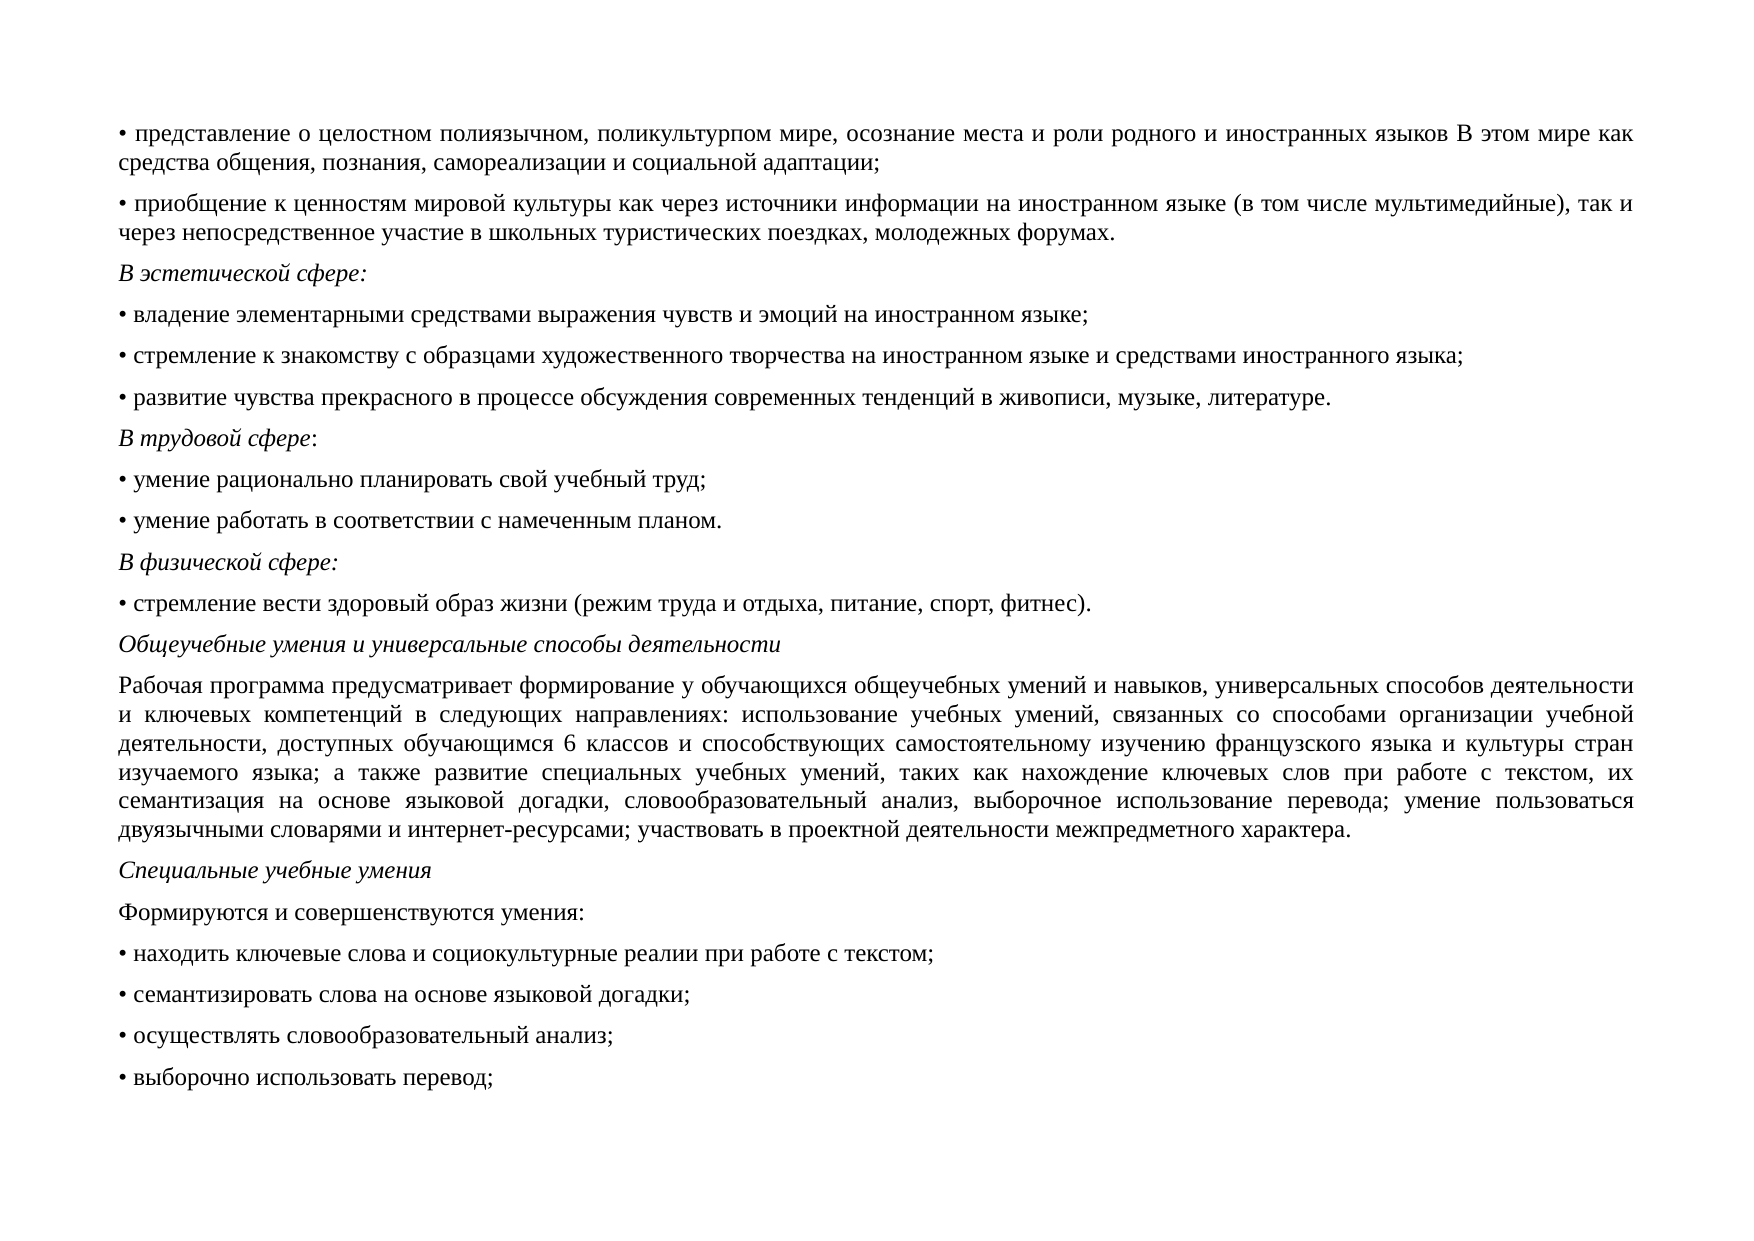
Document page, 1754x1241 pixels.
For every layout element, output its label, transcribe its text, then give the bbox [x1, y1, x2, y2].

text В трудовой сфере: [118, 423, 1636, 452]
text В физической сфере: [118, 547, 1636, 576]
text • стремление к знакомству с образцами художественного творчества на иностранном языке и средствами иностранного языка; [118, 341, 1636, 369]
text • приобщение к ценностям мировой культуры как через источники информации на иностранном языке (в том числе мультимедийные), так и через непосредственное участие в школьных туристических поездках, молодежных форумах. [118, 188, 1636, 246]
text • развитие чувства прекрасного в процессе обсуждения современных тенденций в живописи, музыке, литературе. [118, 382, 1636, 411]
text • выборочно использовать перевод; [118, 1062, 1636, 1091]
text • умение работать в соответствии с намеченным планом. [118, 506, 1636, 534]
text • умение рационально планировать свой учебный труд; [118, 464, 1636, 493]
text Формируются и совершенствуются умения: [118, 897, 1636, 926]
text В эстетической сфере: [118, 258, 1636, 287]
text • находить ключевые слова и социокультурные реалии при работе с текстом; [118, 938, 1636, 967]
text • семантизировать слова на основе языковой догадки; [118, 979, 1636, 1008]
text • владение элементарными средствами выражения чувств и эмоций на иностранном языке; [118, 299, 1636, 328]
text • представление о целостном полиязычном, поликультурпом мире, осознание места и роли родного и иностранных языков В этом мире как средства общения, познания, самореализации и социальной адаптации; [118, 118, 1636, 176]
text Рабочая программа предусматривает формирование у обучающихся общеучебных умений и навыков, универсальных способов деятельности и ключевых компетенций в следующих направлениях: использование учебных умений, связанных со способами организации учебной деятельности, доступных обучающимся 6 классов и способствующих самостоятельному изучению французского языка и культуры стран изучаемого языка; а также развитие специальных учебных умений, таких как нахождение ключевых слов при работе с текстом, их семантизация на основе языковой догадки, словообразовательный анализ, выборочное использование перевода; умение пользоваться двуязычными словарями и интернет-ресурсами; участвовать в проектной деятельности межпредметного характера. [118, 671, 1636, 843]
text Общеучебные умения и универсальные способы деятельности [118, 629, 1636, 658]
text Специальные учебные умения [118, 856, 1636, 884]
text • стремление вести здоровый образ жизни (режим труда и отдыха, питание, спорт, фитнес). [118, 588, 1636, 617]
text • осуществлять словообразовательный анализ; [118, 1021, 1636, 1049]
